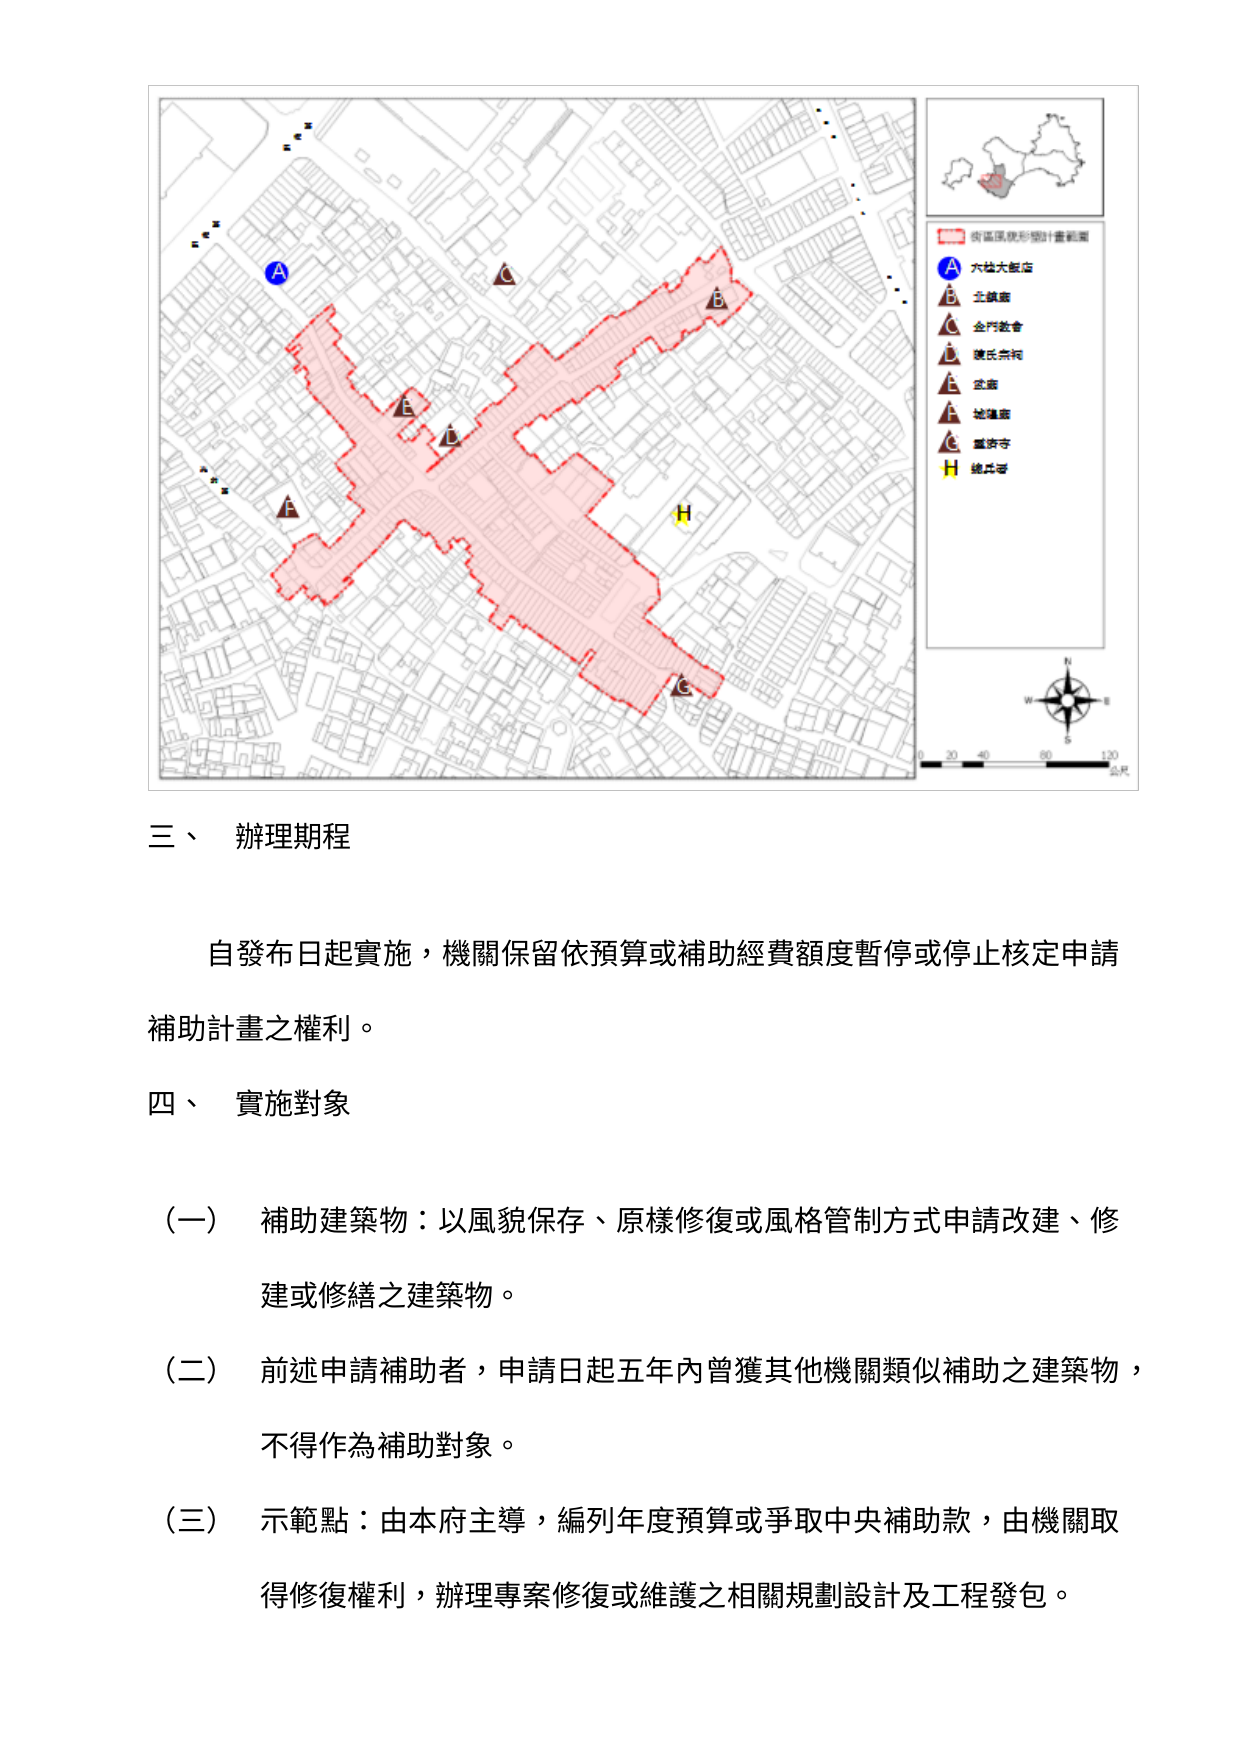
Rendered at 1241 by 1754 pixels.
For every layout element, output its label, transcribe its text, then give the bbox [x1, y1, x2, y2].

list 實施對象 [148, 1058, 1122, 1133]
list 辦理期程 [148, 791, 1122, 866]
list 示範點：由本府主導，編列年度預算或爭取中央補助款，由機關取得修復權利，辦理專案修復或維護之相關規劃設計及工程發包。 [148, 1475, 1122, 1625]
text 自發布日起實施，機關保留依預算或補助經費額度暫停或停止核定申請補助計畫之權利。 [148, 908, 1122, 1058]
list 補助建築物：以風貌保存、原樣修復或風格管制方式申請改建、修建或修繕之建築物。 [148, 1175, 1122, 1325]
list 前述申請補助者，申請日起五年內曾獲其他機關類似補助之建築物，不得作為補助對象。 [148, 1325, 1122, 1475]
